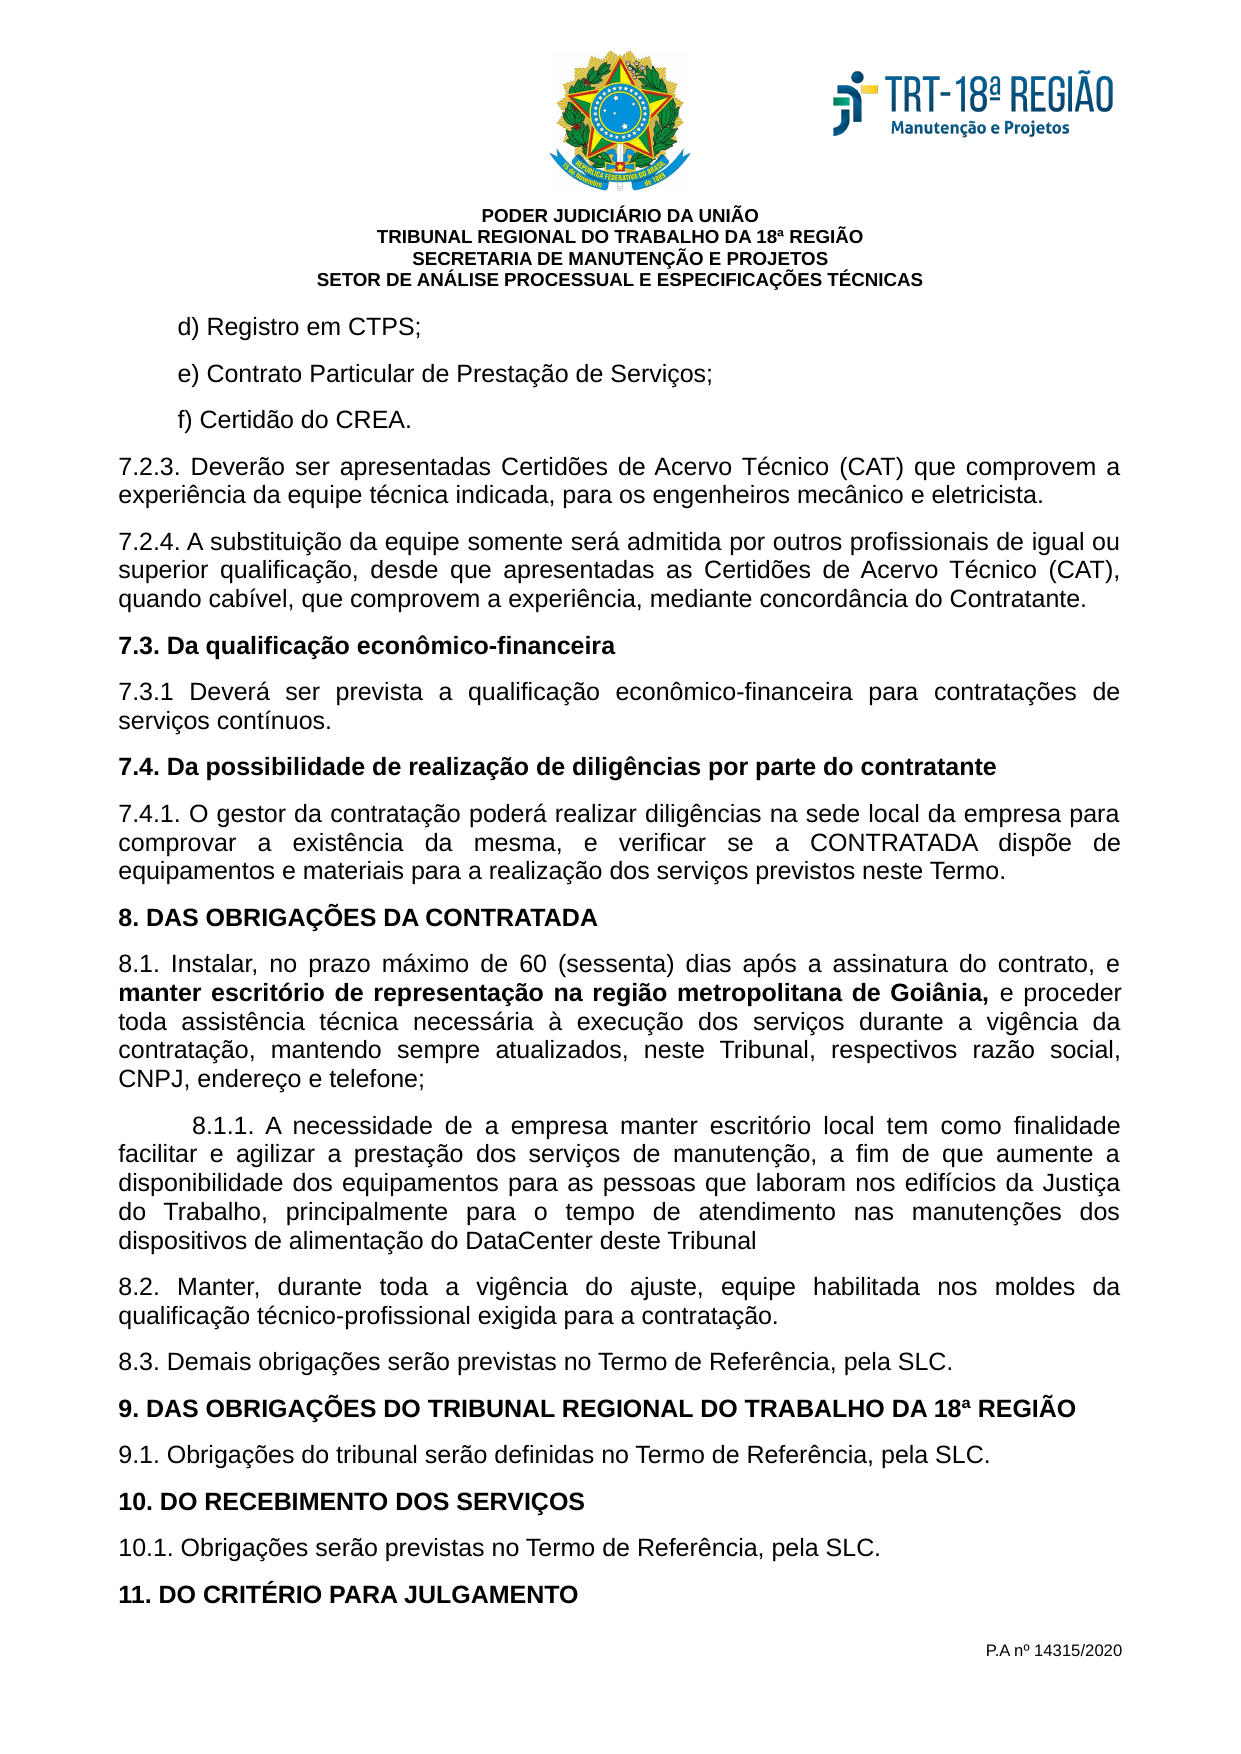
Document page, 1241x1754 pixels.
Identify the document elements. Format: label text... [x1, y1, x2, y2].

text 8.1.1. A necessidade de a empresa manter escritório local tem como finalidade facilitar e agilizar a prestação dos serviços de manutenção, a fim de que aumente a disponibilidade dos equipamentos para as pessoas que laboram nos edifícios da Justiça do Trabalho, principalmente para o tempo de atendimento nas manutenções dos dispositivos de alimentação do DataCenter deste Tribunal [118, 1111, 1122, 1254]
list f) Certidão do CREA. [177, 405, 1122, 434]
text 8. DAS OBRIGAÇÕES DA CONTRATADA [118, 903, 1122, 932]
text 7.3.1 Deverá ser prevista a qualificação econômico-financeira para contratações de serviços contínuos. [118, 677, 1122, 735]
text 8.2. Manter, durante toda a vigência do ajuste, equipe habilitada nos moldes da qualificação técnico-profissional exigida para a contratação. [118, 1272, 1122, 1330]
picture [828, 67, 1117, 141]
text 11. DO CRITÉRIO PARA JULGAMENTO [118, 1580, 1122, 1608]
text 9.1. Obrigações do tribunal serão definidas no Termo de Referência, pela SLC. [118, 1440, 1122, 1469]
text 9. DAS OBRIGAÇÕES DO TRIBUNAL REGIONAL DO TRABALHO DA 18ª REGIÃO [118, 1394, 1122, 1423]
list e) Contrato Particular de Prestação de Serviços; [177, 359, 1122, 387]
text 7.4. Da possibilidade de realização de diligências por parte do contratante [118, 752, 1122, 781]
list d) Registro em CTPS; [177, 312, 1122, 341]
picture [550, 51, 691, 191]
text 10.1. Obrigações serão previstas no Termo de Referência, pela SLC. [118, 1533, 1122, 1562]
text 8.1. Instalar, no prazo máximo de 60 (sessenta) dias após a assinatura do contrato, e manter escritório de representação na região metropolitana de Goiânia, e proceder toda assistência técnica necessária à execução dos serviços durante a vigência da contratação, mantendo sempre atualizados, neste Tribunal, respectivos razão social, CNPJ, endereço e telefone; [118, 949, 1122, 1093]
text 8.3. Demais obrigações serão previstas no Termo de Referência, pela SLC. [118, 1347, 1122, 1376]
text 7.2.4. A substituição da equipe somente será admitida por outros profissionais de igual ou superior qualificação, desde que apresentadas as Certidões de Acervo Técnico (CAT), quando cabível, que comprovem a experiência, mediante concordância do Contratante. [118, 527, 1122, 613]
text 10. DO RECEBIMENTO DOS SERVIÇOS [118, 1487, 1122, 1516]
text 7.3. Da qualificação econômico-financeira [118, 631, 1122, 659]
text 7.2.3. Deverão ser apresentadas Certidões de Acervo Técnico (CAT) que comprovem a experiência da equipe técnica indicada, para os engenheiros mecânico e eletricista. [118, 452, 1122, 509]
text 7.4.1. O gestor da contratação poderá realizar diligências na sede local da empresa para comprovar a existência da mesma, e verificar se a CONTRATADA dispõe de equipamentos e materiais para a realização dos serviços previstos neste Termo. [118, 799, 1122, 885]
